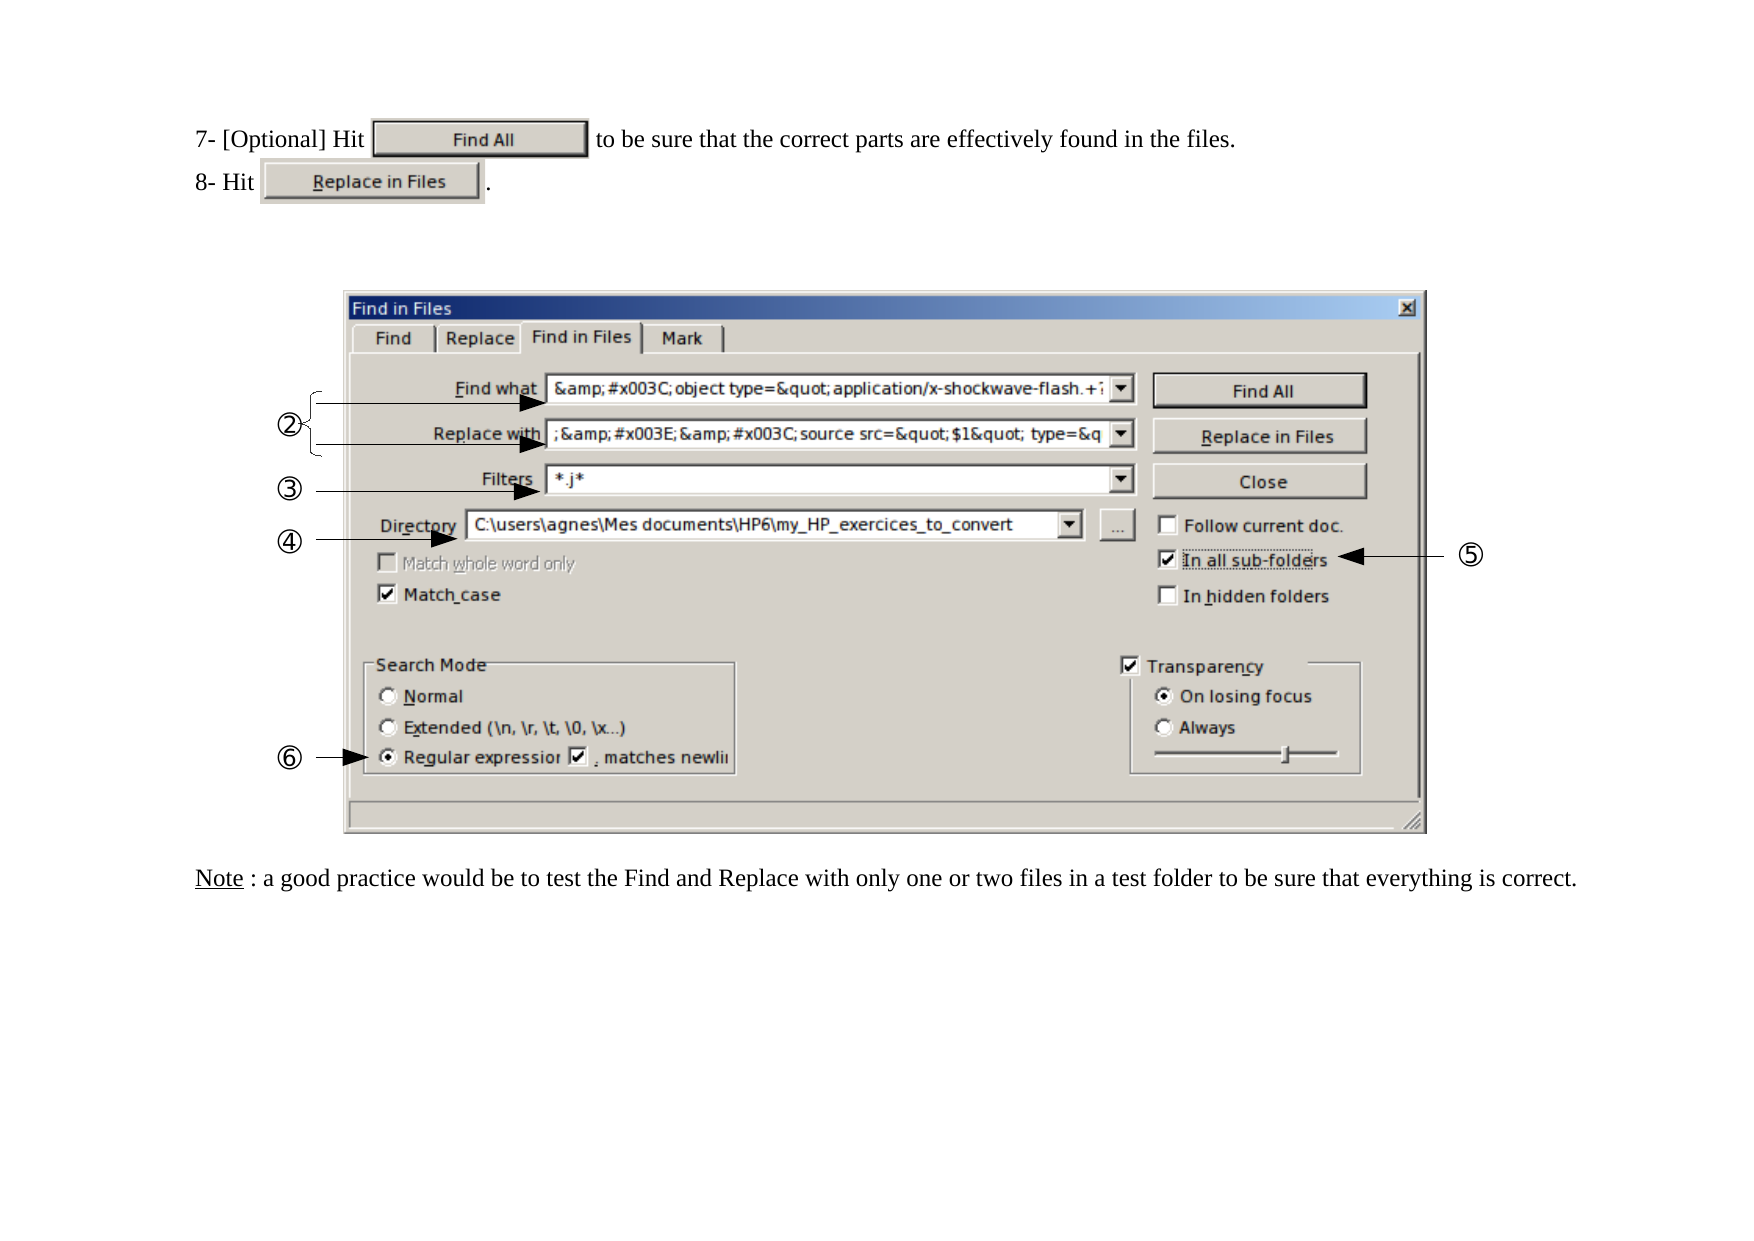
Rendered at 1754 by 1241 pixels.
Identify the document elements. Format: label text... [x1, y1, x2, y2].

text 7- [Optional] Hit [195, 118, 370, 159]
text to be sure that the correct parts are effectively found in the files. [590, 118, 1636, 159]
text Note : a good practice would be to test the Find and Replace with only one or two files in a test folder to be sure that everything is correct. [195, 863, 1636, 892]
picture [343, 290, 1427, 834]
picture [260, 118, 590, 204]
text . [486, 159, 1636, 204]
text 8- Hit [195, 159, 260, 204]
